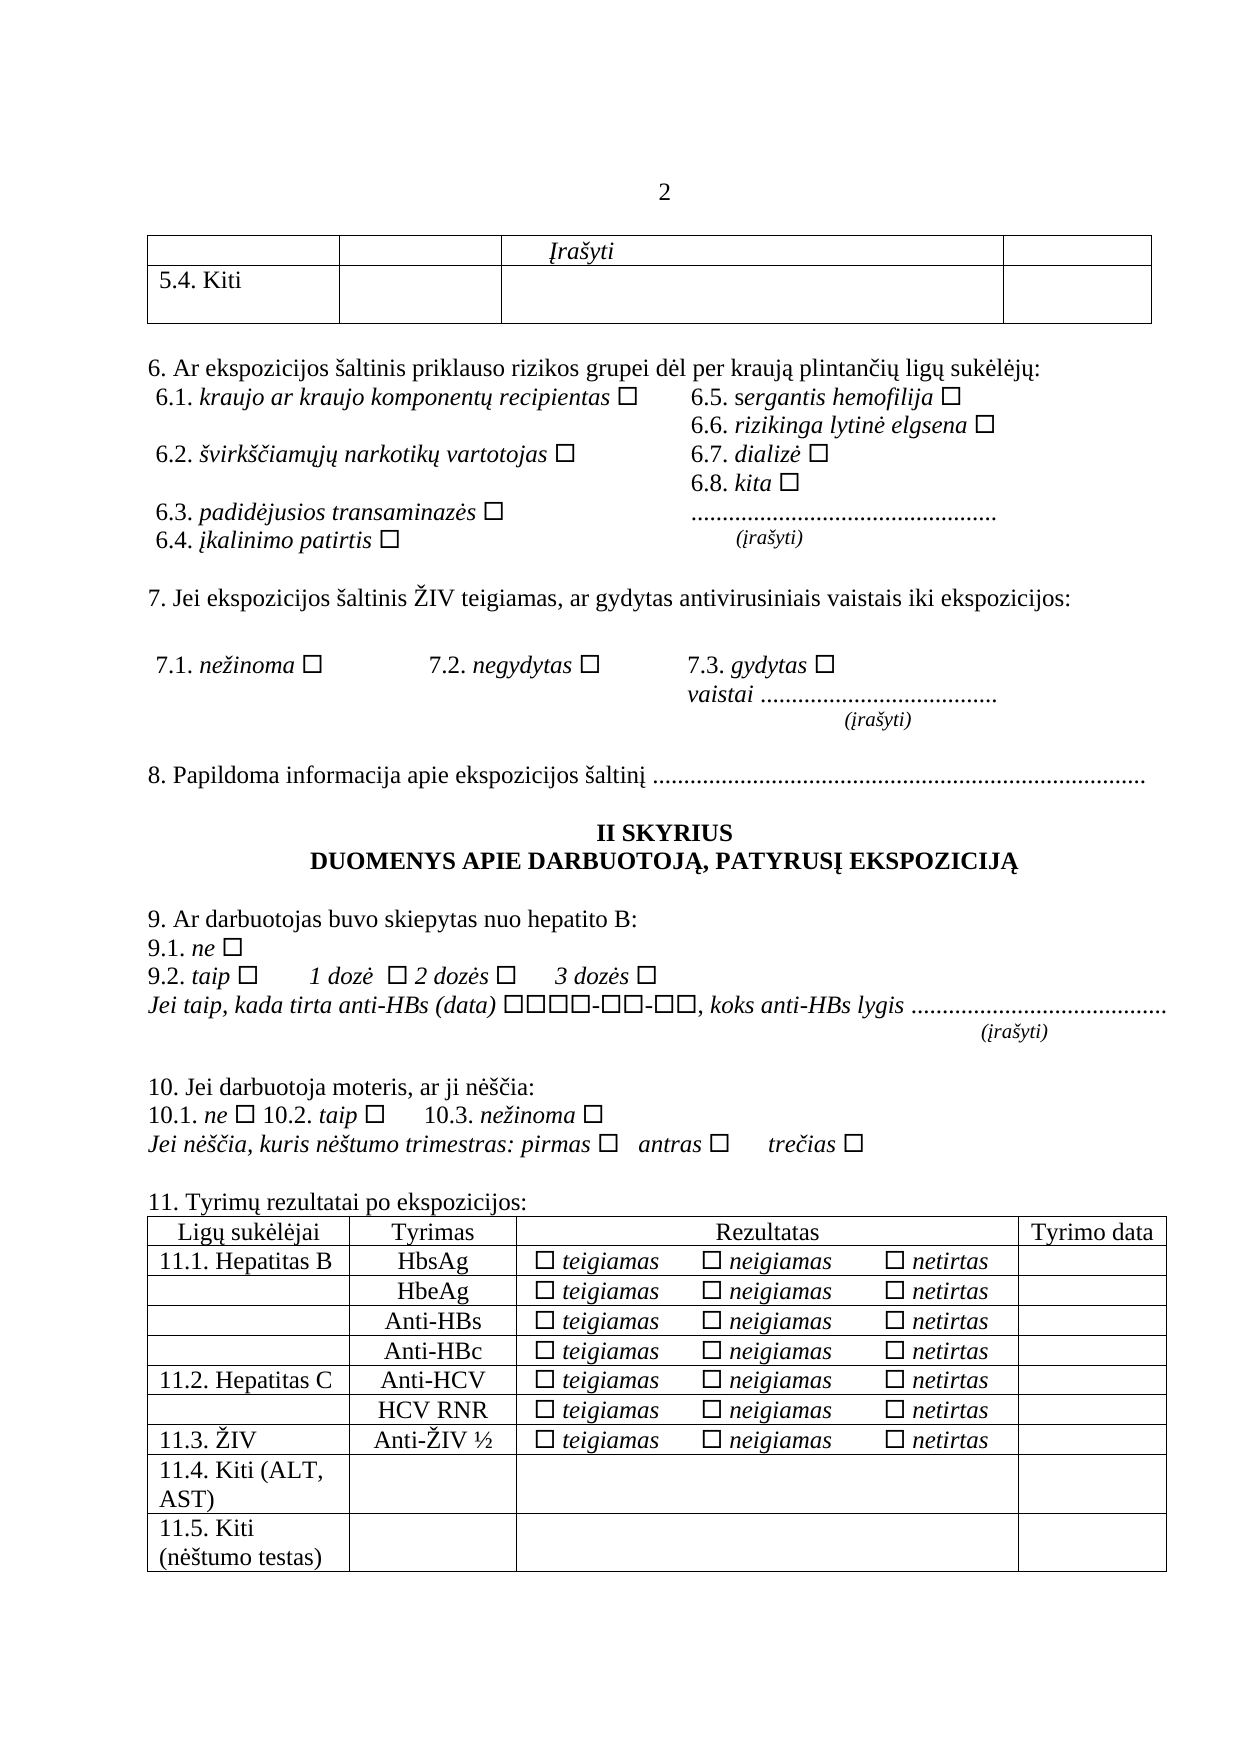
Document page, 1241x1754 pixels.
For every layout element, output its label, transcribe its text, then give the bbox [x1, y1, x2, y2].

table_cell [517, 1514, 679, 1571]
table_header Ligų sukėlėjai [148, 1217, 349, 1245]
table_cell [148, 1395, 349, 1424]
text 9.2. taip  1 dozė  2 dozės  3 dozės  [148, 961, 1181, 990]
table_cell 11.1. Hepatitas B [148, 1246, 349, 1275]
table_cell [148, 236, 339, 264]
table_cell  teigiamas [517, 1366, 679, 1394]
table_cell [350, 1514, 516, 1571]
table_header Rezultatas [517, 1217, 1018, 1245]
table_cell  neigiamas [679, 1336, 856, 1364]
table_cell [1019, 1246, 1166, 1275]
text 6. Ar ekspozicijos šaltinis priklauso rizikos grupei dėl per kraują plintančių ligų sukėlėjų: [148, 353, 1181, 382]
table_cell  teigiamas [517, 1306, 679, 1335]
table_cell Anti-HCV [350, 1366, 516, 1394]
table_cell  neigiamas [679, 1306, 856, 1335]
table_cell  neigiamas [679, 1395, 856, 1424]
table_cell Anti-HBs [350, 1306, 516, 1335]
table_cell [340, 236, 501, 264]
text Jei nėščia, kuris nėštumo trimestras: pirmas  antras  trečias  [148, 1129, 1181, 1158]
table_header Tyrimo data [1019, 1217, 1166, 1245]
table_cell  netirtas [856, 1395, 1018, 1424]
table_cell [664, 266, 826, 323]
table_cell [1004, 236, 1151, 264]
table_cell 5.4. Kiti [148, 266, 339, 323]
table_cell Įrašyti [502, 236, 664, 264]
table_cell Anti-ŽIV ½ [350, 1425, 516, 1454]
table_cell  netirtas [856, 1276, 1018, 1305]
table_cell [1004, 266, 1151, 323]
table_cell HbeAg [350, 1276, 516, 1305]
table_cell  neigiamas [679, 1425, 856, 1454]
text 9.1. ne  [148, 933, 1181, 961]
table_cell [1019, 1336, 1166, 1364]
table_cell 6.3. padidėjusios transaminazės  6.4. įkalinimo patirtis  [144, 497, 679, 554]
text 7. Jei ekspozicijos šaltinis ŽIV teigiamas, ar gydytas antivirusiniais vaistais iki ekspozicijos: [148, 583, 1181, 612]
table_cell [1019, 1366, 1166, 1394]
table_cell [148, 1336, 349, 1364]
text 9. Ar darbuotojas buvo skiepytas nuo hepatito B: [148, 904, 1181, 933]
table_cell [1019, 1514, 1166, 1571]
table_cell 11.5. Kiti (nėštumo testas) [148, 1514, 349, 1571]
table_cell 11.4. Kiti (ALT, AST) [148, 1455, 349, 1512]
table_cell [826, 266, 1003, 323]
table_cell HCV RNR [350, 1395, 516, 1424]
text 8. Papildoma informacija apie ekspozicijos šaltinį ............................................................................... [148, 760, 1181, 789]
table_cell [826, 236, 1003, 264]
table_cell HbsAg [350, 1246, 516, 1275]
table_header Tyrimas [350, 1217, 516, 1245]
table_cell  teigiamas [517, 1395, 679, 1424]
table_cell [1019, 1455, 1166, 1512]
table_cell [517, 1455, 679, 1512]
text 10. Jei darbuotoja moteris, ar ji nėščia: [148, 1072, 1181, 1101]
table_cell 6.7. dializė  6.8. kita  [679, 439, 1137, 497]
table_cell Anti-HBc [350, 1336, 516, 1364]
table_header 7.2. negydytas  [354, 650, 676, 731]
table_cell [148, 1276, 349, 1305]
table_cell [502, 266, 664, 323]
table_cell [1019, 1306, 1166, 1335]
table_cell  netirtas [856, 1336, 1018, 1364]
table_cell [148, 1306, 349, 1335]
text 11. Tyrimų rezultatai po ekspozicijos: [148, 1187, 1181, 1216]
table_cell [679, 1514, 856, 1571]
text (įrašyti) [148, 1019, 1181, 1043]
table_cell [856, 1455, 1018, 1512]
table_header 6.1. kraujo ar kraujo komponentų recipientas  [144, 382, 679, 439]
table_cell  neigiamas [679, 1366, 856, 1394]
table_cell [1019, 1276, 1166, 1305]
table_cell 11.2. Hepatitas C [148, 1366, 349, 1394]
table_cell  neigiamas [679, 1246, 856, 1275]
table_cell  teigiamas [517, 1425, 679, 1454]
text II SKYRIUS [148, 818, 1181, 846]
table_cell 11.3. ŽIV [148, 1425, 349, 1454]
table_cell  netirtas [856, 1425, 1018, 1454]
table_header 7.3. gydytas  vaistai ...................................... (įrašyti) [676, 650, 1015, 731]
table_cell  teigiamas [517, 1276, 679, 1305]
table_cell [679, 1455, 856, 1512]
table_cell [340, 266, 501, 323]
table_cell  netirtas [856, 1366, 1018, 1394]
table_cell 6.2. švirkščiamųjų narkotikų vartotojas  [144, 439, 679, 497]
table_cell [1019, 1425, 1166, 1454]
table_header 7.1. nežinoma  [144, 650, 353, 731]
text Jei taip, kada tirta anti-HBs (data) --, koks anti-HBs lygis ......................................... [148, 990, 1181, 1019]
table_cell [664, 236, 826, 264]
table_header 6.5. sergantis hemofilija  6.6. rizikinga lytinė elgsena  [679, 382, 1137, 439]
table_cell [1019, 1395, 1166, 1424]
text 10.1. ne  10.2. taip  10.3. nežinoma  [148, 1101, 1181, 1129]
text DUOMENYS APIE DARBUOTOJĄ, PATYRUSĮ EKSPOZICIJĄ [148, 846, 1181, 875]
table_cell [350, 1455, 516, 1512]
table_cell ................................................. (įrašyti) [679, 497, 1137, 554]
table_cell  netirtas [856, 1246, 1018, 1275]
table_cell  teigiamas [517, 1246, 679, 1275]
table_cell [856, 1514, 1018, 1571]
table_cell  netirtas [856, 1306, 1018, 1335]
table_cell  neigiamas [679, 1276, 856, 1305]
table_cell  teigiamas [517, 1336, 679, 1364]
